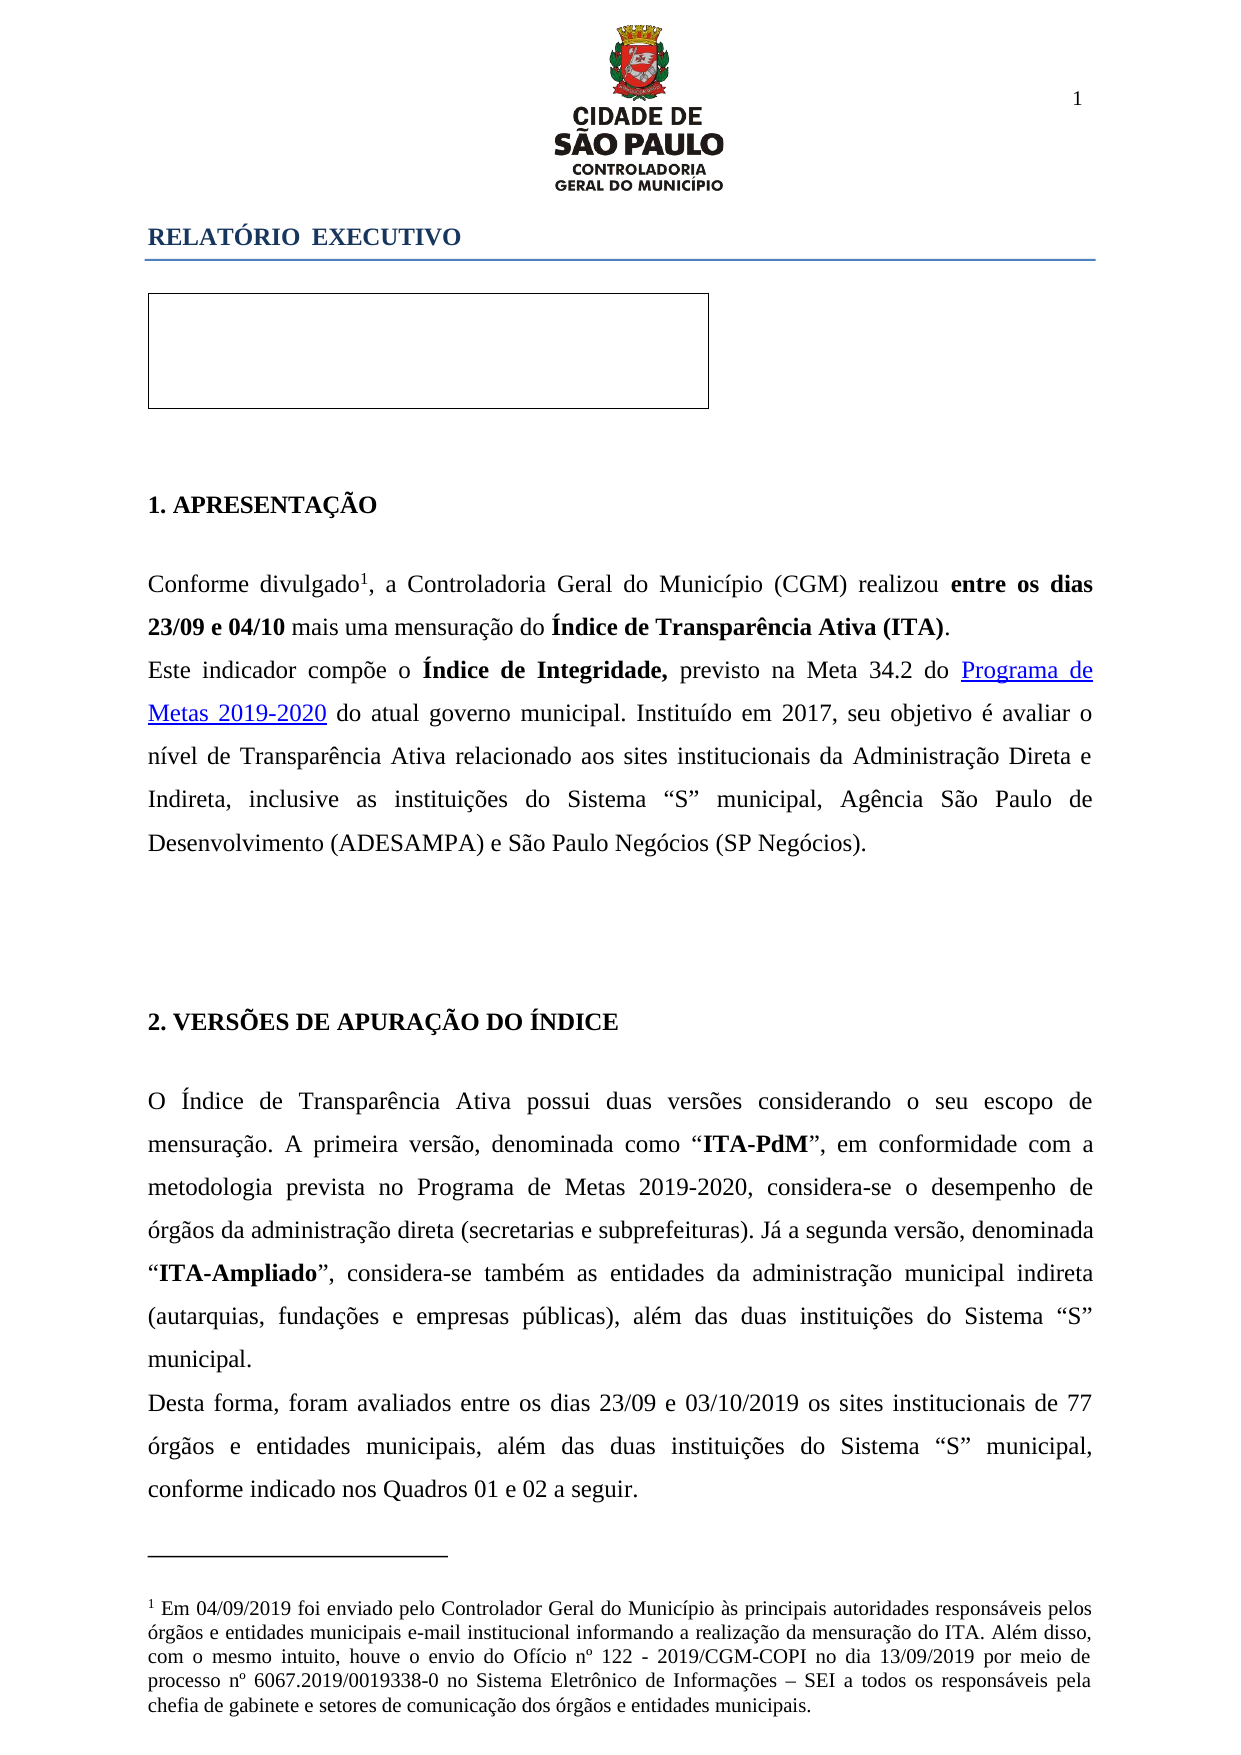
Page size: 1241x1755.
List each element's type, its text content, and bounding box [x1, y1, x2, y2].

text O Índice de Transparência Ativa possui duas versões considerando o seu escopo de mensuração. A primeira versão, denominada como “ITA-PdM”, em conformidade com a metodologia prevista no Programa de Metas 2019-2020, considera-se o desempenho de órgãos da administração direta (secretarias e subprefeituras). Já a segunda versão, denominada “ITA-Ampliado”, considera-se também as entidades da administração municipal indireta (autarquias, fundações e empresas públicas), além das duas instituições do Sistema “S” municipal. [148, 1086, 1094, 1373]
text Conforme divulgado1, a Controladoria Geral do Município (CGM) realizou entre os dias 23/09 e 04/10 mais uma mensuração do Índice de Transparência Ativa (ITA). [148, 569, 1093, 641]
text Desta forma, foram avaliados entre os dias 23/09 e 03/10/2019 os sites institucionais de 77 órgãos e entidades municipais, além das duas instituições do Sistema “S” municipal, conforme indicado nos Quadros 01 e 02 a seguir. [148, 1388, 1093, 1503]
text 1 Em 04/09/2019 foi enviado pelo Controlador Geral do Município às principais autoridades responsáveis pelos órgãos e entidades municipais e-mail institucional informando a realização da mensuração do ITA. Além disso, com o mesmo intuito, houve o envio do Ofício nº 122 - 2019/CGM-COPI no dia 13/09/2019 por meio de processo nº 6067.2019/0019338-0 no Sistema Eletrônico de Informações – SEI a todos os responsáveis pela chefia de gabinete e setores de comunicação dos órgãos e entidades municipais. [148, 1596, 1093, 1717]
list VERSÕES DE APURAÇÃO DO ÍNDICE [148, 1007, 1182, 1036]
text Este indicador compõe o Índice de Integridade, previsto na Meta 34.2 do Programa de Metas 2019-2020 do atual governo municipal. Instituído em 2017, seu objetivo é avaliar o nível de Transparência Ativa relacionado aos sites institucionais da Administração Direta e Indireta, inclusive as instituições do Sistema “S” municipal, Agência São Paulo de Desenvolvimento (ADESAMPA) e São Paulo Negócios (SP Negócios). [148, 655, 1093, 856]
list APRESENTAÇÃO [148, 490, 1182, 519]
text RELATÓRIO EXECUTIVO [148, 222, 1182, 251]
text Edição Setembro/2019 [159, 351, 708, 379]
text Índice de Transparência Ativa (ITA) [159, 322, 708, 351]
